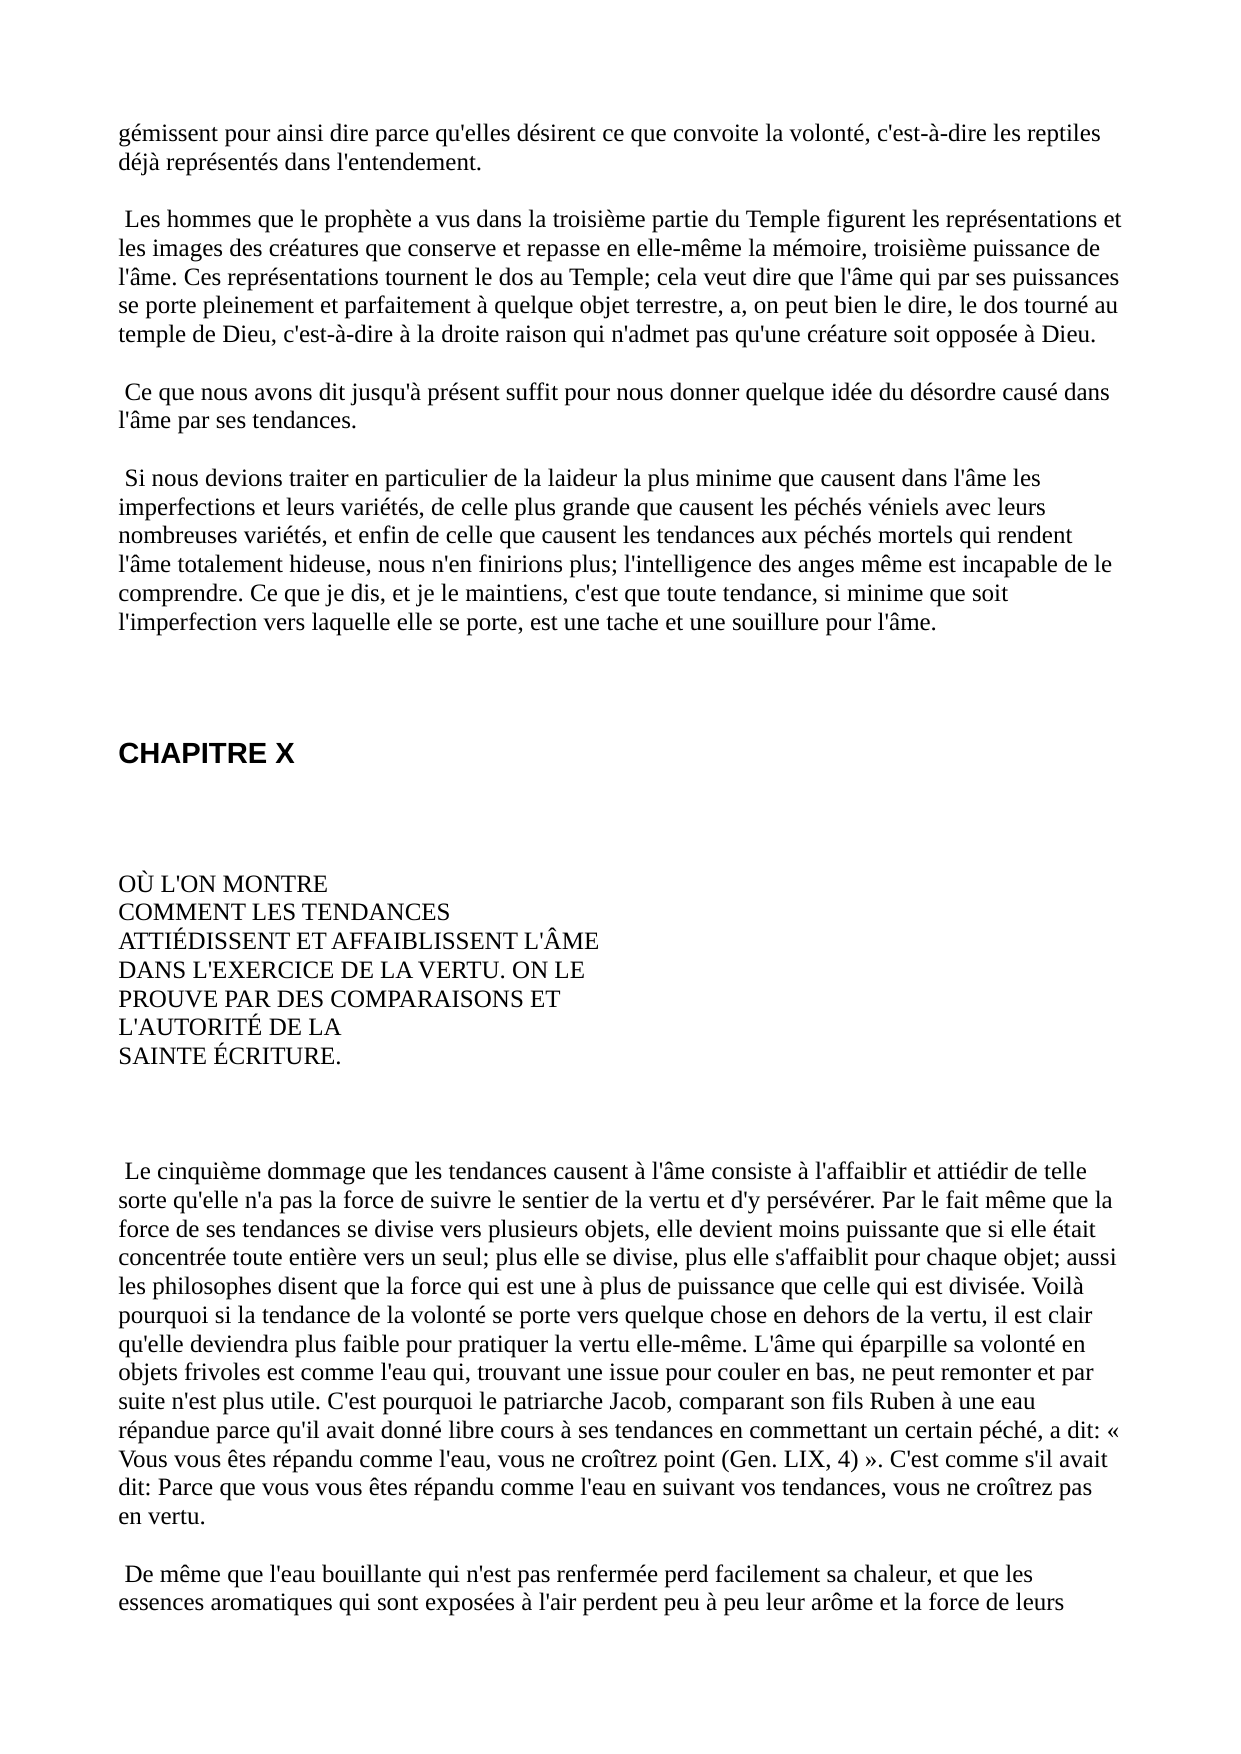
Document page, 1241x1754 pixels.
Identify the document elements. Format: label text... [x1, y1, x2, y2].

text PROUVE PAR DES COMPARAISONS ET [118, 984, 1122, 1012]
text L'AUTORITÉ DE LA [118, 1012, 1122, 1041]
subtitle CHAPITRE X [118, 736, 1122, 770]
text Si nous devions traiter en particulier de la laideur la plus minime que causent dans l'âme les imperfections et leurs variétés, de celle plus grande que causent les péchés véniels avec leurs nombreuses variétés, et enfin de celle que causent les tendances aux péchés mortels qui rendent l'âme totalement hideuse, nous n'en finirions plus; l'intelligence des anges même est incapable de le comprendre. Ce que je dis, et je le maintiens, c'est que toute tendance, si minime que soit l'imperfection vers laquelle elle se porte, est une tache et une souillure pour l'âme. [118, 463, 1122, 636]
text SAINTE ÉCRITURE. [118, 1041, 1122, 1070]
text Le cinquième dommage que les tendances causent à l'âme consiste à l'affaiblir et attiédir de telle sorte qu'elle n'a pas la force de suivre le sentier de la vertu et d'y persévérer. Par le fait même que la force de ses tendances se divise vers plusieurs objets, elle devient moins puissante que si elle était concentrée toute entière vers un seul; plus elle se divise, plus elle s'affaiblit pour chaque objet; aussi les philosophes disent que la force qui est une à plus de puissance que celle qui est divisée. Voilà pourquoi si la tendance de la volonté se porte vers quelque chose en dehors de la vertu, il est clair qu'elle deviendra plus faible pour pratiquer la vertu elle-même. L'âme qui éparpille sa volonté en objets frivoles est comme l'eau qui, trouvant une issue pour couler en bas, ne peut remonter et par suite n'est plus utile. C'est pourquoi le patriarche Jacob, comparant son fils Ruben à une eau répandue parce qu'il avait donné libre cours à ses tendances en commettant un certain péché, a dit: « Vous vous êtes répandu comme l'eau, vous ne croîtrez point (Gen. LIX, 4) ». C'est comme s'il avait dit: Parce que vous vous êtes répandu comme l'eau en suivant vos tendances, vous ne croîtrez pas en vertu. [118, 1156, 1122, 1530]
text COMMENT LES TENDANCES [118, 897, 1122, 926]
text gémissent pour ainsi dire parce qu'elles désirent ce que convoite la volonté, c'est-à-dire les reptiles déjà représentés dans l'entendement. [118, 118, 1122, 176]
text OÙ L'ON MONTRE [118, 869, 1122, 897]
text ATTIÉDISSENT ET AFFAIBLISSENT L'ÂME [118, 926, 1122, 955]
text Ce que nous avons dit jusqu'à présent suffit pour nous donner quelque idée du désordre causé dans l'âme par ses tendances. [118, 377, 1122, 434]
text DANS L'EXERCICE DE LA VERTU. ON LE [118, 955, 1122, 984]
text Les hommes que le prophète a vus dans la troisième partie du Temple figurent les représentations et les images des créatures que conserve et repasse en elle-même la mémoire, troisième puissance de l'âme. Ces représentations tournent le dos au Temple; cela veut dire que l'âme qui par ses puissances se porte pleinement et parfaitement à quelque objet terrestre, a, on peut bien le dire, le dos tourné au temple de Dieu, c'est-à-dire à la droite raison qui n'admet pas qu'une créature soit opposée à Dieu. [118, 204, 1122, 348]
text De même que l'eau bouillante qui n'est pas renfermée perd facilement sa chaleur, et que les essences aromatiques qui sont exposées à l'air perdent peu à peu leur arôme et la force de leurs [118, 1559, 1122, 1616]
